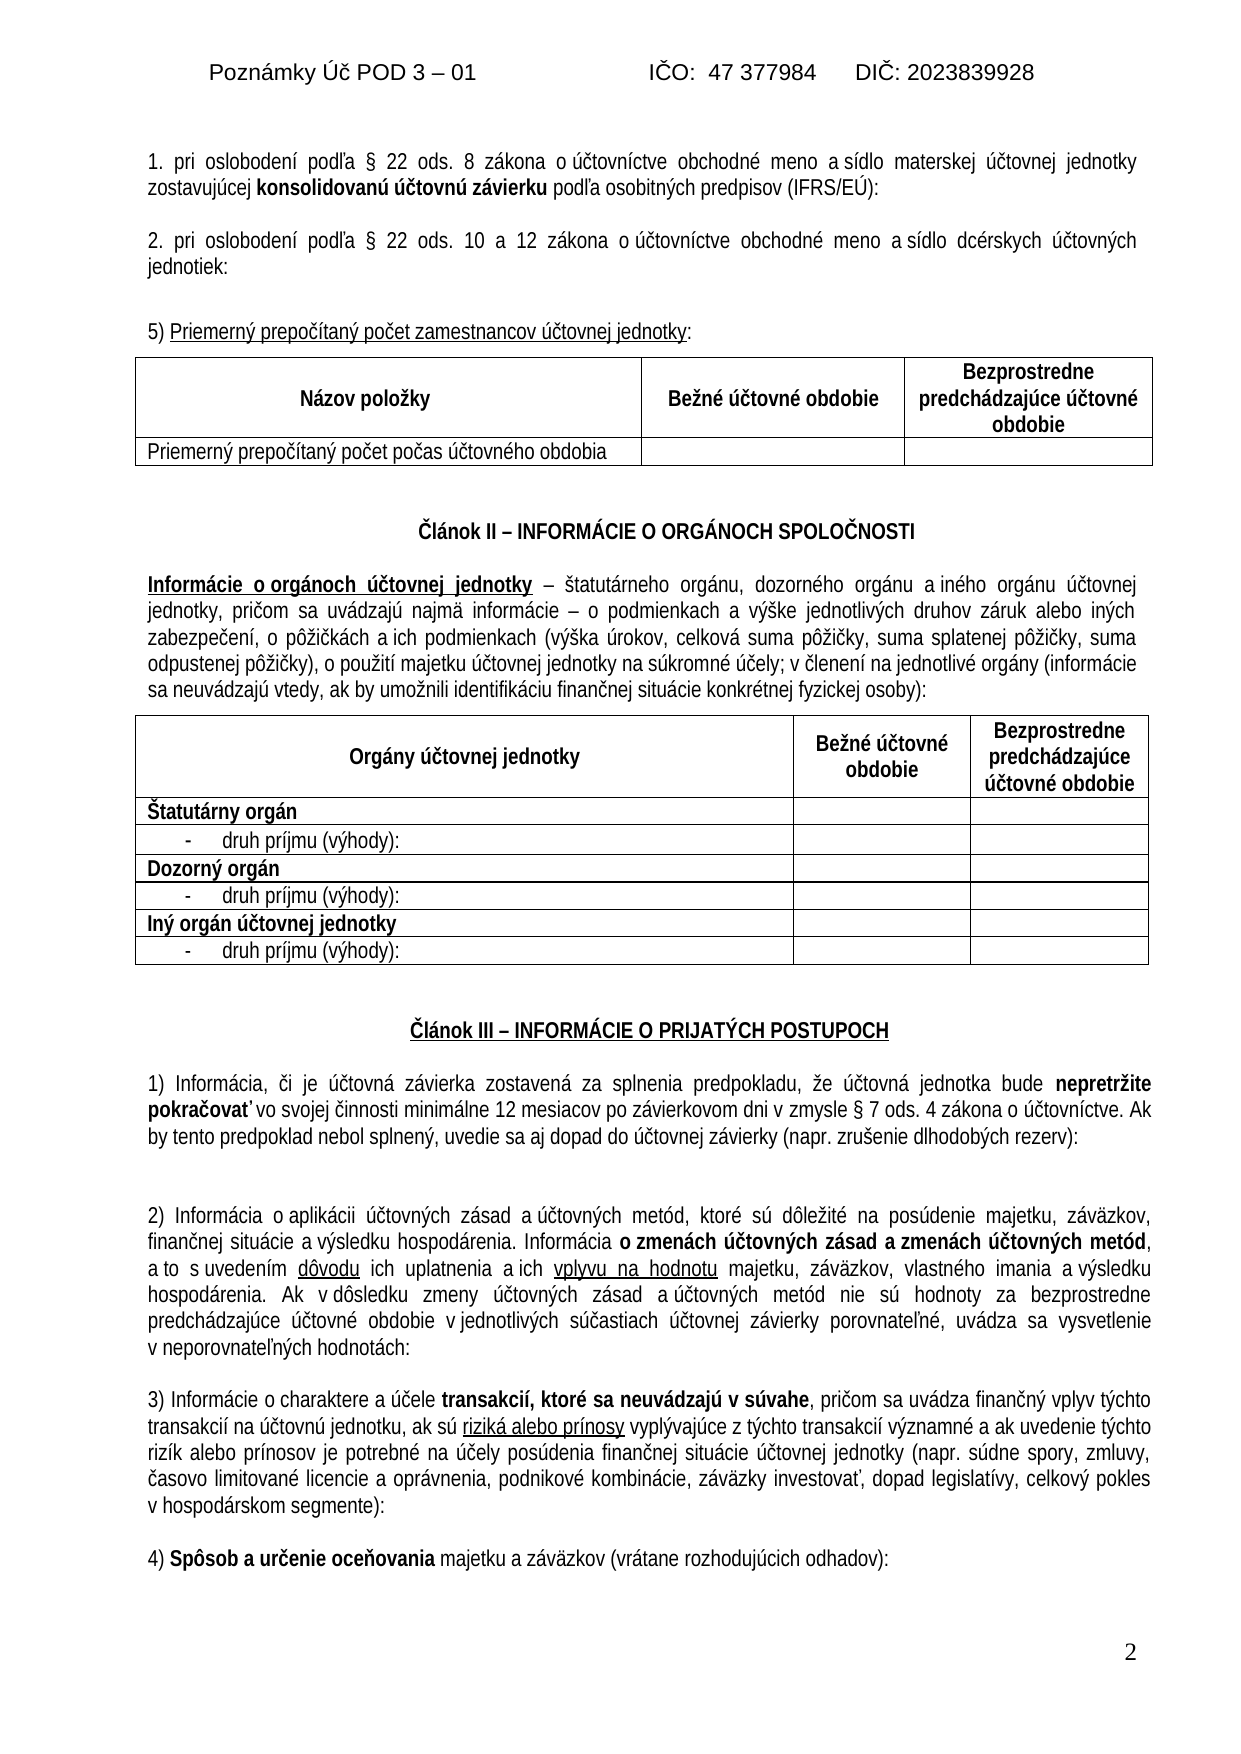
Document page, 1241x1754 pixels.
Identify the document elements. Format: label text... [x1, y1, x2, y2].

text 2) Informácia o aplikácii účtovných zásad a účtovných metód, ktoré sú dôležité na posúdenie majetku, záväzkov, finančnej situácie a výsledku hospodárenia. Informácia o zmenách účtovných zásad a zmenách účtovných metód, a to s uvedením dôvodu ich uplatnenia a ich vplyvu na hodnotu majetku, záväzkov, vlastného imania a výsledku hospodárenia. Ak v dôsledku zmeny účtovných zásad a účtovných metód nie sú hodnoty za bezprostredne predchádzajúce účtovné obdobie v jednotlivých súčastiach účtovnej závierky porovnateľné, uvádza sa vysvetlenie v neporovnateľných hodnotách: [148, 1202, 1151, 1360]
table_cell [642, 438, 904, 464]
table_cell [971, 798, 1148, 824]
table_header Bežné účtovné obdobie [642, 358, 904, 437]
text Článok III – INFORMÁCIE O PRIJATÝCH POSTUPOCH [148, 1017, 1151, 1044]
table_cell [971, 937, 1148, 964]
table_cell Priemerný prepočítaný počet počas účtovného obdobia [136, 438, 641, 464]
table_cell Dozorný orgán [136, 855, 793, 881]
text 2. pri oslobodení podľa § 22 ods. 10 a 12 zákona o účtovníctve obchodné meno a sídlo dcérskych účtovných jednotiek: [148, 227, 1137, 279]
table_cell [971, 910, 1148, 936]
table_header Bezprostredne predchádzajúce účtovné obdobie [971, 716, 1148, 797]
table_cell druh príjmu (výhody): [136, 825, 793, 854]
table_cell [905, 438, 1152, 464]
text 4) Spôsob a určenie oceňovania majetku a záväzkov (vrátane rozhodujúcich odhadov): [148, 1544, 1151, 1571]
text 1. pri oslobodení podľa § 22 ods. 8 zákona o účtovníctve obchodné meno a sídlo materskej účtovnej jednotky zostavujúcej konsolidovanú účtovnú závierku podľa osobitných predpisov (IFRS/EÚ): [148, 148, 1137, 200]
table_cell [971, 825, 1148, 854]
table_cell [794, 825, 970, 854]
text 5) Priemerný prepočítaný počet zamestnancov účtovnej jednotky: [148, 318, 1137, 344]
table_cell [794, 883, 970, 909]
table_cell druh príjmu (výhody): [136, 883, 793, 909]
table_header Bezprostredne predchádzajúce účtovné obdobie [905, 358, 1152, 437]
text Článok II – INFORMÁCIE O ORGÁNOCH SPOLOČNOSTI [148, 518, 1186, 545]
text Informácie o orgánoch účtovnej jednotky – štatutárneho orgánu, dozorného orgánu a iného orgánu účtovnej jednotky, pričom sa uvádzajú najmä informácie – o podmienkach a výške jednotlivých druhov záruk alebo iných zabezpečení, o pôžičkách a ich podmienkach (výška úrokov, celková suma pôžičky, suma splatenej pôžičky, suma odpustenej pôžičky), o použití majetku účtovnej jednotky na súkromné účely; v členení na jednotlivé orgány (informácie sa neuvádzajú vtedy, ak by umožnili identifikáciu finančnej situácie konkrétnej fyzickej osoby): [148, 571, 1137, 703]
table_cell druh príjmu (výhody): [136, 937, 793, 964]
text 1) Informácia, či je účtovná závierka zostavená za splnenia predpokladu, že účtovná jednotka bude nepretržite pokračovať vo svojej činnosti minimálne 12 mesiacov po závierkovom dni v zmysle § 7 ods. 4 zákona o účtovníctve. Ak by tento predpoklad nebol splnený, uvedie sa aj dopad do účtovnej závierky (napr. zrušenie dlhodobých rezerv): [148, 1070, 1151, 1149]
table_cell [794, 910, 970, 936]
table_cell [794, 798, 970, 824]
table_header Názov položky [136, 358, 641, 437]
table_cell [971, 855, 1148, 881]
table_cell Iný orgán účtovnej jednotky [136, 910, 793, 936]
table_header Bežné účtovné obdobie [794, 716, 970, 797]
table_cell [794, 855, 970, 881]
table_header Orgány účtovnej jednotky [136, 716, 793, 797]
table_cell [971, 883, 1148, 909]
text 3) Informácie o charaktere a účele transakcií, ktoré sa neuvádzajú v súvahe, pričom sa uvádza finančný vplyv týchto transakcií na účtovnú jednotku, ak sú riziká alebo prínosy vyplývajúce z týchto transakcií významné a ak uvedenie týchto rizík alebo prínosov je potrebné na účely posúdenia finančnej situácie účtovnej jednotky (napr. súdne spory, zmluvy, časovo limitované licencie a oprávnenia, podnikové kombinácie, záväzky investovať, dopad legislatívy, celkový pokles v hospodárskom segmente): [148, 1386, 1151, 1518]
table_cell [794, 937, 970, 964]
table_cell Štatutárny orgán [136, 798, 793, 824]
